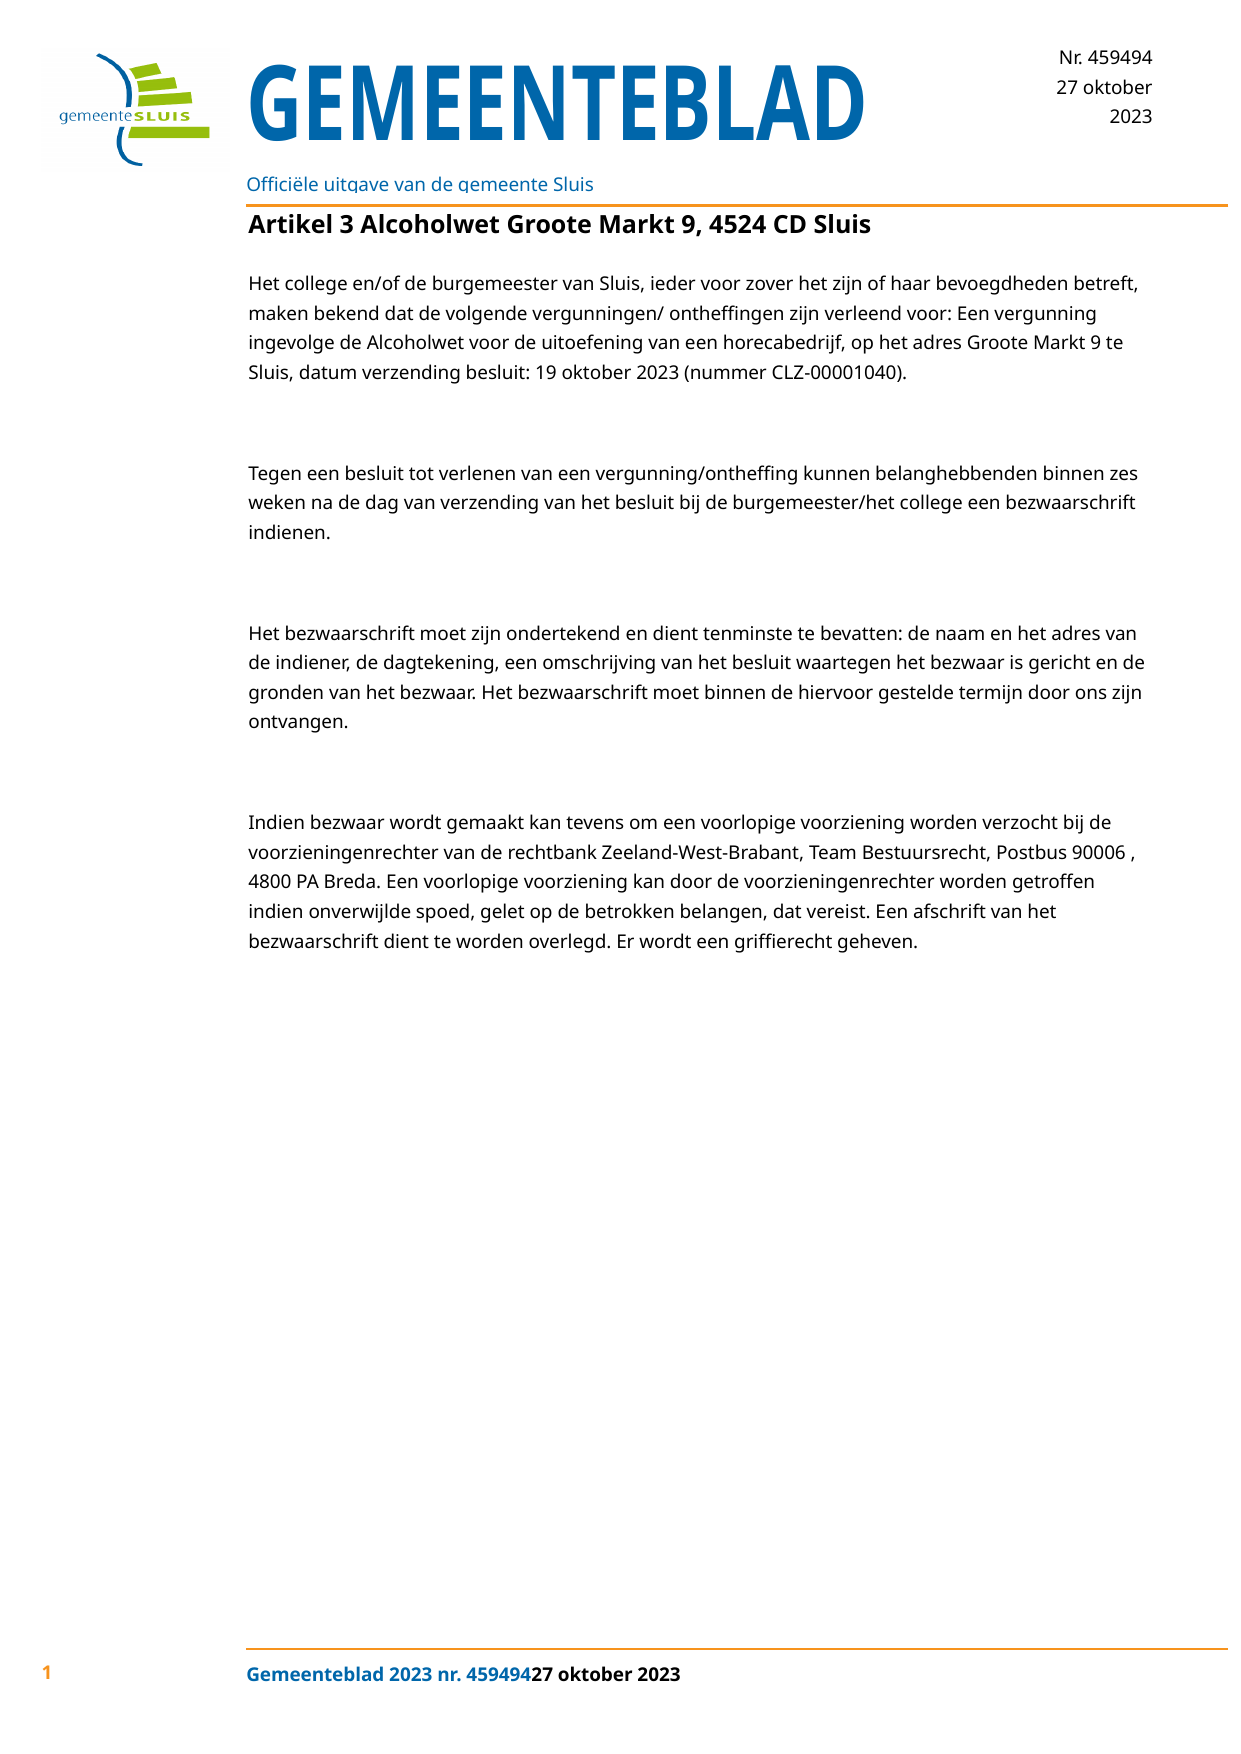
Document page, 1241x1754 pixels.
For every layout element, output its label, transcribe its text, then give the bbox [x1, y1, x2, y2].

text Indien bezwaar wordt gemaakt kan tevens om een voorlopige voorziening worden verzocht bij de voorzieningenrechter van de rechtbank Zeeland-West-Brabant, Team Bestuursrecht, Postbus 90006 , 4800 PA Breda. Een voorlopige voorziening kan door de voorzieningenrechter worden getroffen indien onverwijlde spoed, gelet op de betrokken belangen, dat vereist. Een afschrift van het bezwaarschrift dient te worden overlegd. Er wordt een griffierecht geheven. [248, 809, 1152, 953]
picture [41, 47, 231, 172]
text Tegen een besluit tot verlenen van een vergunning/ontheffing kunnen belanghebbenden binnen zes weken na de dag van verzending van het besluit bij de burgemeester/het college een bezwaarschrift indienen. [248, 460, 1152, 545]
text Het bezwaarschrift moet zijn ondertekend en dient tenminste te bevatten: de naam en het adres van de indiener, de dagtekening, een omschrijving van het besluit waartegen het bezwaar is gericht en de gronden van het bezwaar. Het bezwaarschrift moet binnen de hiervoor gestelde termijn door ons zijn ontvangen. [248, 620, 1152, 734]
text Artikel 3 Alcoholwet Groote Markt 9, 4524 CD Sluis [248, 207, 1152, 241]
text Het college en/of de burgemeester van Sluis, ieder voor zover het zijn of haar bevoegdheden betreft, maken bekend dat de volgende vergunningen/ ontheffingen zijn verleend voor: Een vergunning ingevolge de Alcoholwet voor de uitoefening van een horecabedrijf, op het adres Groote Markt 9 te Sluis, datum verzending besluit: 19 oktober 2023 (nummer CLZ-00001040). [248, 270, 1152, 385]
